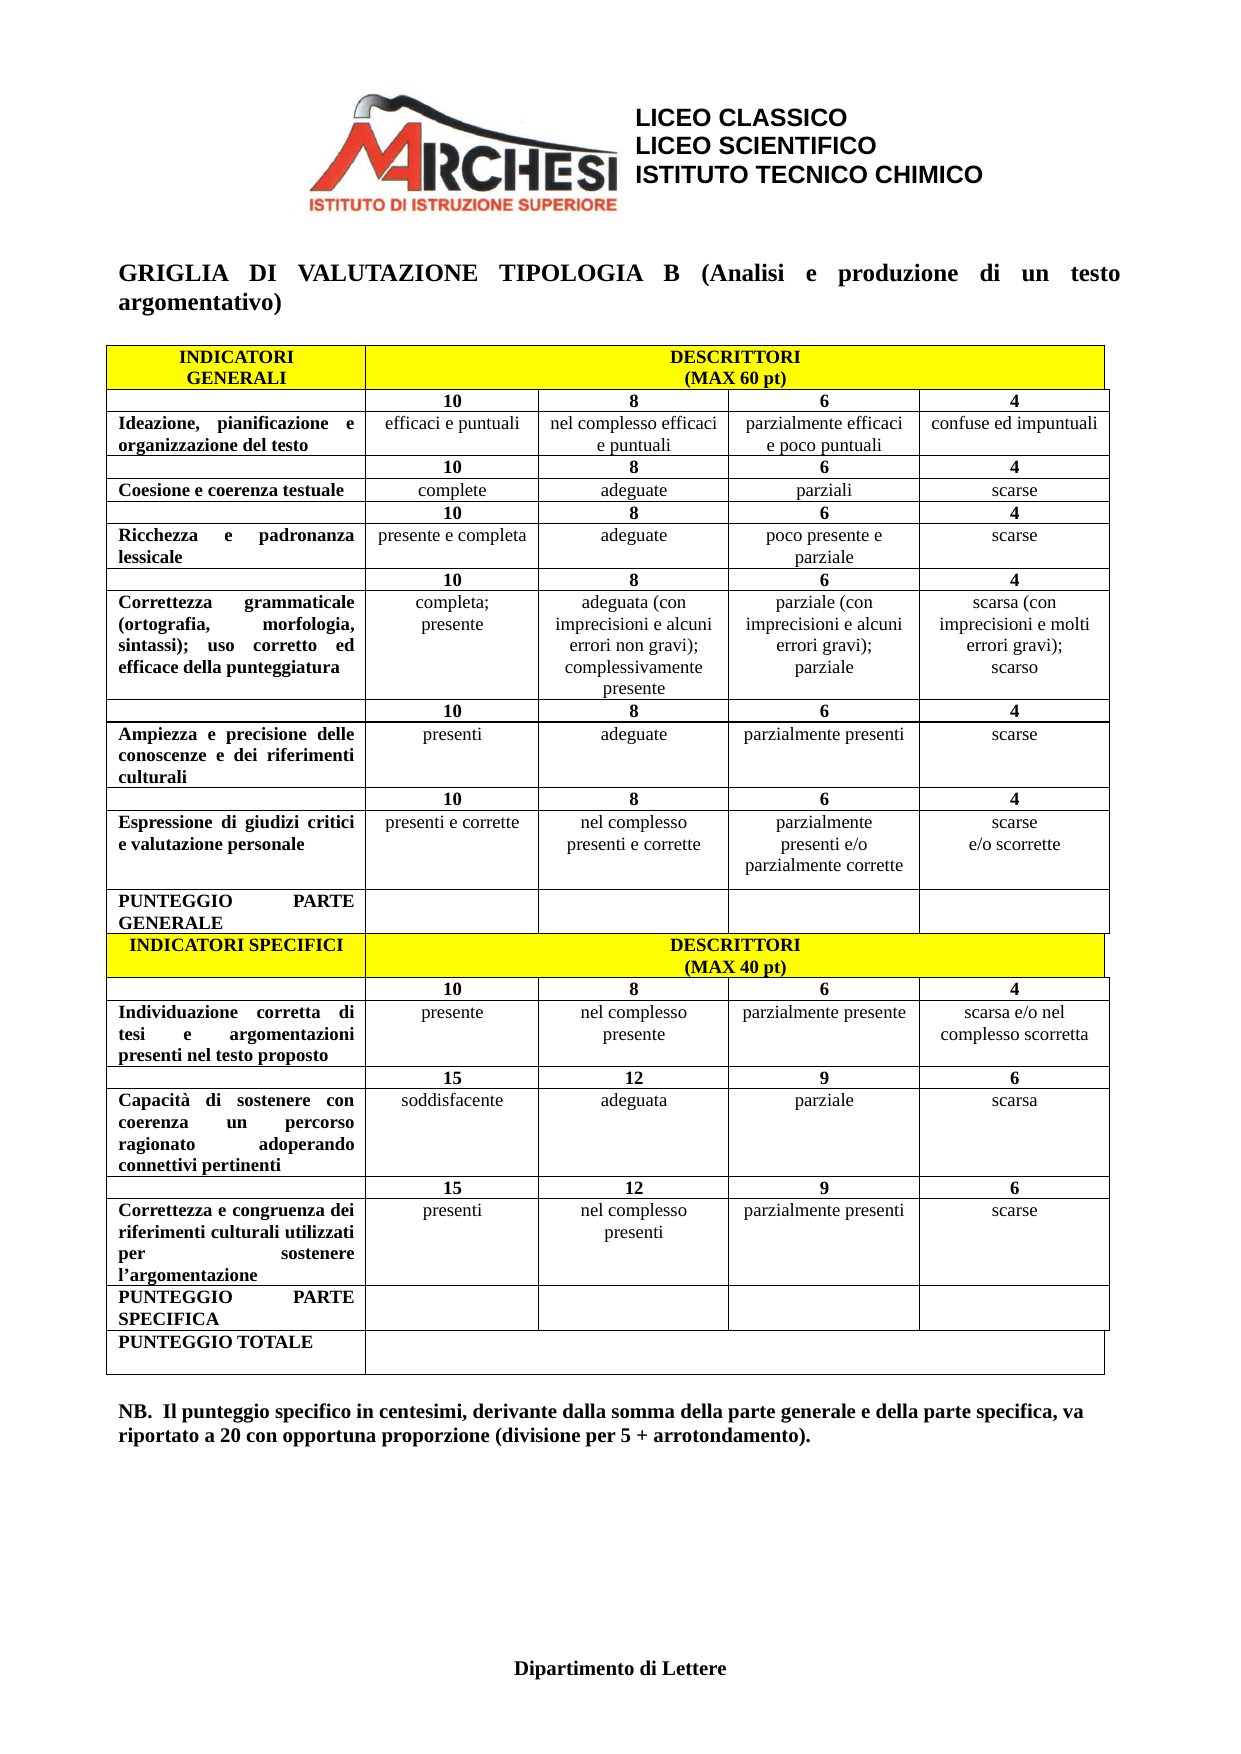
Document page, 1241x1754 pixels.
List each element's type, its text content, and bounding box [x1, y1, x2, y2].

table_cell presenti e corrette [366, 811, 538, 889]
table_cell 4 [920, 569, 1109, 590]
table_cell 15 [366, 1067, 538, 1088]
table_cell [1105, 1331, 1110, 1374]
table_cell parziale [729, 1089, 919, 1176]
table_cell 10 [366, 788, 538, 810]
text NB. Il punteggio specifico in centesimi, derivante dalla somma della parte generale e della parte specifica, va riportato a 20 con opportuna proporzione (divisione per 5 + arrotondamento). [118, 1399, 1122, 1447]
table_cell 8 [539, 502, 728, 523]
table_cell 8 [539, 788, 728, 810]
table_cell [107, 502, 365, 523]
table_cell 6 [729, 788, 919, 810]
table_cell 8 [539, 978, 728, 1000]
table_cell parzialmente presenti [729, 1199, 919, 1285]
table_cell 6 [920, 1067, 1109, 1088]
table_cell 6 [729, 390, 919, 411]
table_cell completa; presente [366, 591, 538, 699]
table_cell presente e completa [366, 524, 538, 567]
table_cell [107, 1177, 365, 1198]
table_cell Individuazione corretta di tesi e argomentazioni presenti nel testo proposto [107, 1001, 365, 1066]
table_cell 15 [366, 1177, 538, 1198]
table_cell [920, 890, 1109, 933]
table_cell [729, 890, 919, 933]
table_cell adeguata (con imprecisioni e alcuni errori non gravi); complessivamente presente [539, 591, 728, 699]
table_cell 9 [729, 1067, 919, 1088]
table_cell [107, 456, 365, 478]
table_cell adeguata [539, 1089, 728, 1176]
table_cell nel complesso efficaci e puntuali [539, 412, 728, 455]
picture [292, 82, 635, 225]
table_cell 6 [729, 569, 919, 590]
table_cell 8 [539, 390, 728, 411]
table_cell parziali [729, 479, 919, 501]
table_cell Coesione e coerenza testuale [107, 479, 365, 501]
table_cell PUNTEGGIO PARTE GENERALE [107, 890, 365, 933]
table_cell [366, 1286, 538, 1329]
table_cell 4 [920, 978, 1109, 1000]
table_cell parzialmente efficaci e poco puntuali [729, 412, 919, 455]
table_cell scarse [920, 1199, 1109, 1285]
table_cell [107, 1067, 365, 1088]
table_cell 10 [366, 569, 538, 590]
table_cell [539, 1286, 728, 1329]
table_cell scarse [920, 723, 1109, 787]
table_cell presenti [366, 723, 538, 787]
table_cell 8 [539, 456, 728, 478]
table_cell 4 [920, 502, 1109, 523]
table_cell 4 [920, 788, 1109, 810]
table_cell nel complesso presente [539, 1001, 728, 1066]
table_cell 10 [366, 978, 538, 1000]
table_cell 8 [539, 569, 728, 590]
table_cell 6 [729, 978, 919, 1000]
table_cell 10 [366, 700, 538, 721]
table_cell 6 [729, 502, 919, 523]
table_header INDICATORI GENERALI [107, 346, 365, 389]
table_cell presenti [366, 1199, 538, 1285]
table_cell scarsa [920, 1089, 1109, 1176]
text GRIGLIA DI VALUTAZIONE TIPOLOGIA B (Analisi e produzione di un testo argomentativo) [118, 258, 1122, 316]
table_cell scarse e/o scorrette [920, 811, 1109, 889]
table_cell 4 [920, 700, 1109, 721]
table_cell Ideazione, pianificazione e organizzazione del testo [107, 412, 365, 455]
table_cell [366, 1331, 1104, 1374]
table_cell parzialmente presente [729, 1001, 919, 1066]
table_cell [107, 700, 365, 721]
table_cell Ricchezza e padronanza lessicale [107, 524, 365, 567]
table_cell [107, 390, 365, 411]
table_cell [539, 890, 728, 933]
table_cell 4 [920, 390, 1109, 411]
table_cell complete [366, 479, 538, 501]
table_cell presente [366, 1001, 538, 1066]
table_header [1105, 345, 1110, 389]
table_cell Correttezza grammaticale (ortografia, morfologia, sintassi); uso corretto ed efficace della punteggiatura [107, 591, 365, 699]
table_cell 6 [920, 1177, 1109, 1198]
table_cell INDICATORI SPECIFICI [107, 934, 365, 977]
table_cell 10 [366, 456, 538, 478]
table_cell adeguate [539, 723, 728, 787]
table_cell [107, 978, 365, 1000]
table_cell 10 [366, 390, 538, 411]
table_cell nel complesso presenti [539, 1199, 728, 1285]
table_cell Capacità di sostenere con coerenza un percorso ragionato adoperando connettivi pertinenti [107, 1089, 365, 1176]
table_cell [920, 1286, 1109, 1329]
table_cell confuse ed impuntuali [920, 412, 1109, 455]
table_cell parzialmente presenti e/o parzialmente corrette [729, 811, 919, 889]
table_cell Espressione di giudizi critici e valutazione personale [107, 811, 365, 889]
table_cell parziale (con imprecisioni e alcuni errori gravi); parziale [729, 591, 919, 699]
table_cell 12 [539, 1177, 728, 1198]
table_cell [107, 569, 365, 590]
table_cell 9 [729, 1177, 919, 1198]
table_cell PUNTEGGIO PARTE SPECIFICA [107, 1286, 365, 1329]
table_cell 12 [539, 1067, 728, 1088]
table_cell Correttezza e congruenza dei riferimenti culturali utilizzati per sostenere l’argomentazione [107, 1199, 365, 1285]
table_cell Ampiezza e precisione delle conoscenze e dei riferimenti culturali [107, 723, 365, 787]
table_cell 4 [920, 456, 1109, 478]
table_cell efficaci e puntuali [366, 412, 538, 455]
table_cell [366, 890, 538, 933]
table_cell 6 [729, 700, 919, 721]
table_cell PUNTEGGIO TOTALE [107, 1331, 365, 1374]
table_cell [729, 1286, 919, 1329]
table_cell [1105, 934, 1110, 977]
table_cell scarse [920, 524, 1109, 567]
table_cell adeguate [539, 524, 728, 567]
table_cell poco presente e parziale [729, 524, 919, 567]
table_cell scarse [920, 479, 1109, 501]
table_cell scarsa e/o nel complesso scorretta [920, 1001, 1109, 1066]
table_cell scarsa (con imprecisioni e molti errori gravi); scarso [920, 591, 1109, 699]
table_cell parzialmente presenti [729, 723, 919, 787]
table_cell 10 [366, 502, 538, 523]
table_cell [107, 788, 365, 810]
table_cell DESCRITTORI (MAX 40 pt) [366, 934, 1104, 977]
table_header DESCRITTORI (MAX 60 pt) [366, 346, 1104, 389]
table_cell 8 [539, 700, 728, 721]
table_cell adeguate [539, 479, 728, 501]
table_cell soddisfacente [366, 1089, 538, 1176]
table_cell 6 [729, 456, 919, 478]
table_cell nel complesso presenti e corrette [539, 811, 728, 889]
